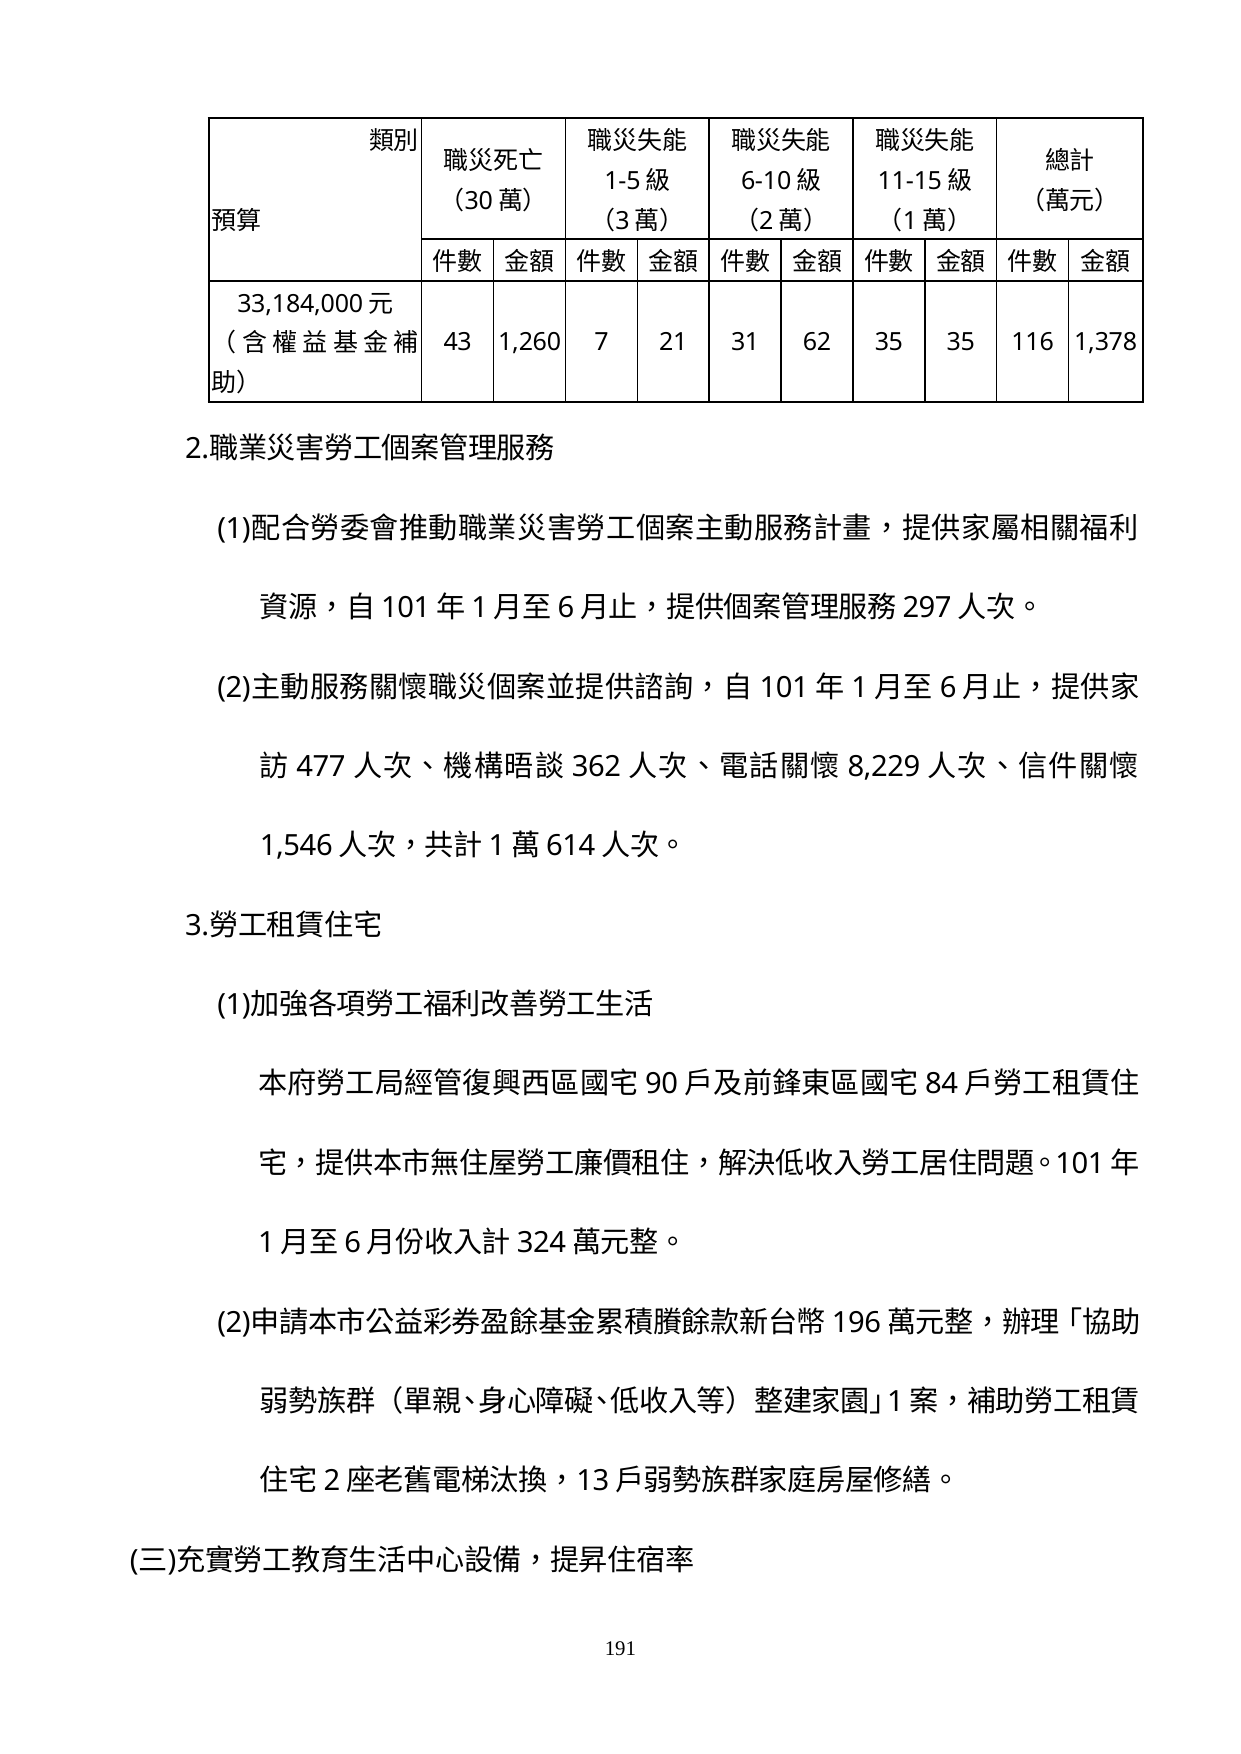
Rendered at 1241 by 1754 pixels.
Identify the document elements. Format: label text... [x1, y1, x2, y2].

table_cell 件數 [566, 240, 637, 280]
table_cell 31 [710, 282, 780, 401]
table_cell 7 [566, 282, 637, 401]
text 本府勞工局經管復興西區國宅90戶及前鋒東區國宅84戶勞工租賃住宅，提供本市無住屋勞工廉價租住，解決低收入勞工居住問題。101年1月至6月份收入計324萬元整。 [258, 1042, 1140, 1280]
table_header 職災失能 6-10級 （2萬） [710, 119, 852, 238]
table_cell 1,378 [1069, 282, 1142, 401]
table_header 職災失能 1-5級 （3萬） [566, 119, 708, 238]
table_cell 21 [638, 282, 708, 401]
text 3.勞工租賃住宅 [185, 883, 1140, 962]
table_cell 43 [422, 282, 493, 401]
table_cell 金額 [1069, 240, 1142, 280]
text (2)主動服務關懷職災個案並提供諮詢，自101年1月至6月止，提供家訪477人次、機構晤談362人次、電話關懷8,229人次、信件關懷1,546人次，共計1萬614人次。 [217, 645, 1140, 883]
table_cell 金額 [638, 240, 708, 280]
table_cell 金額 [494, 240, 565, 280]
table_cell 件數 [854, 240, 924, 280]
table_cell 件數 [997, 240, 1068, 280]
table_cell 33,184,000元 （含權益基金補助） [210, 282, 421, 401]
table_cell 金額 [926, 240, 996, 280]
table_cell 件數 [422, 240, 493, 280]
table_cell 件數 [710, 240, 780, 280]
table_cell 116 [997, 282, 1068, 401]
text (2)申請本市公益彩券盈餘基金累積賸餘款新台幣196萬元整，辦理「協助弱勢族群（單親、身心障礙、低收入等）整建家園」1案，補助勞工租賃住宅2座老舊電梯汰換，13戶弱勢族群家庭房屋修繕。 [217, 1280, 1140, 1518]
text 2.職業災害勞工個案管理服務 [185, 407, 1140, 486]
table_cell 35 [854, 282, 924, 401]
table_cell 62 [782, 282, 852, 401]
text (1)加強各項勞工福利改善勞工生活 [217, 962, 1140, 1042]
table_cell 35 [926, 282, 996, 401]
table_header 職災死亡 （30萬） [422, 119, 565, 238]
table_cell 1,260 [494, 282, 565, 401]
table_header 職災失能 11-15級 （1萬） [854, 119, 996, 238]
table_header 類別 預算 [210, 119, 421, 280]
table_cell 金額 [782, 240, 852, 280]
text (1)配合勞委會推動職業災害勞工個案主動服務計畫，提供家屬相關福利資源，自101年1月至6月止，提供個案管理服務297人次。 [217, 486, 1140, 645]
table_header 總計 （萬元） [997, 119, 1142, 238]
text (三)充實勞工教育生活中心設備，提昇住宿率 [129, 1518, 1140, 1597]
